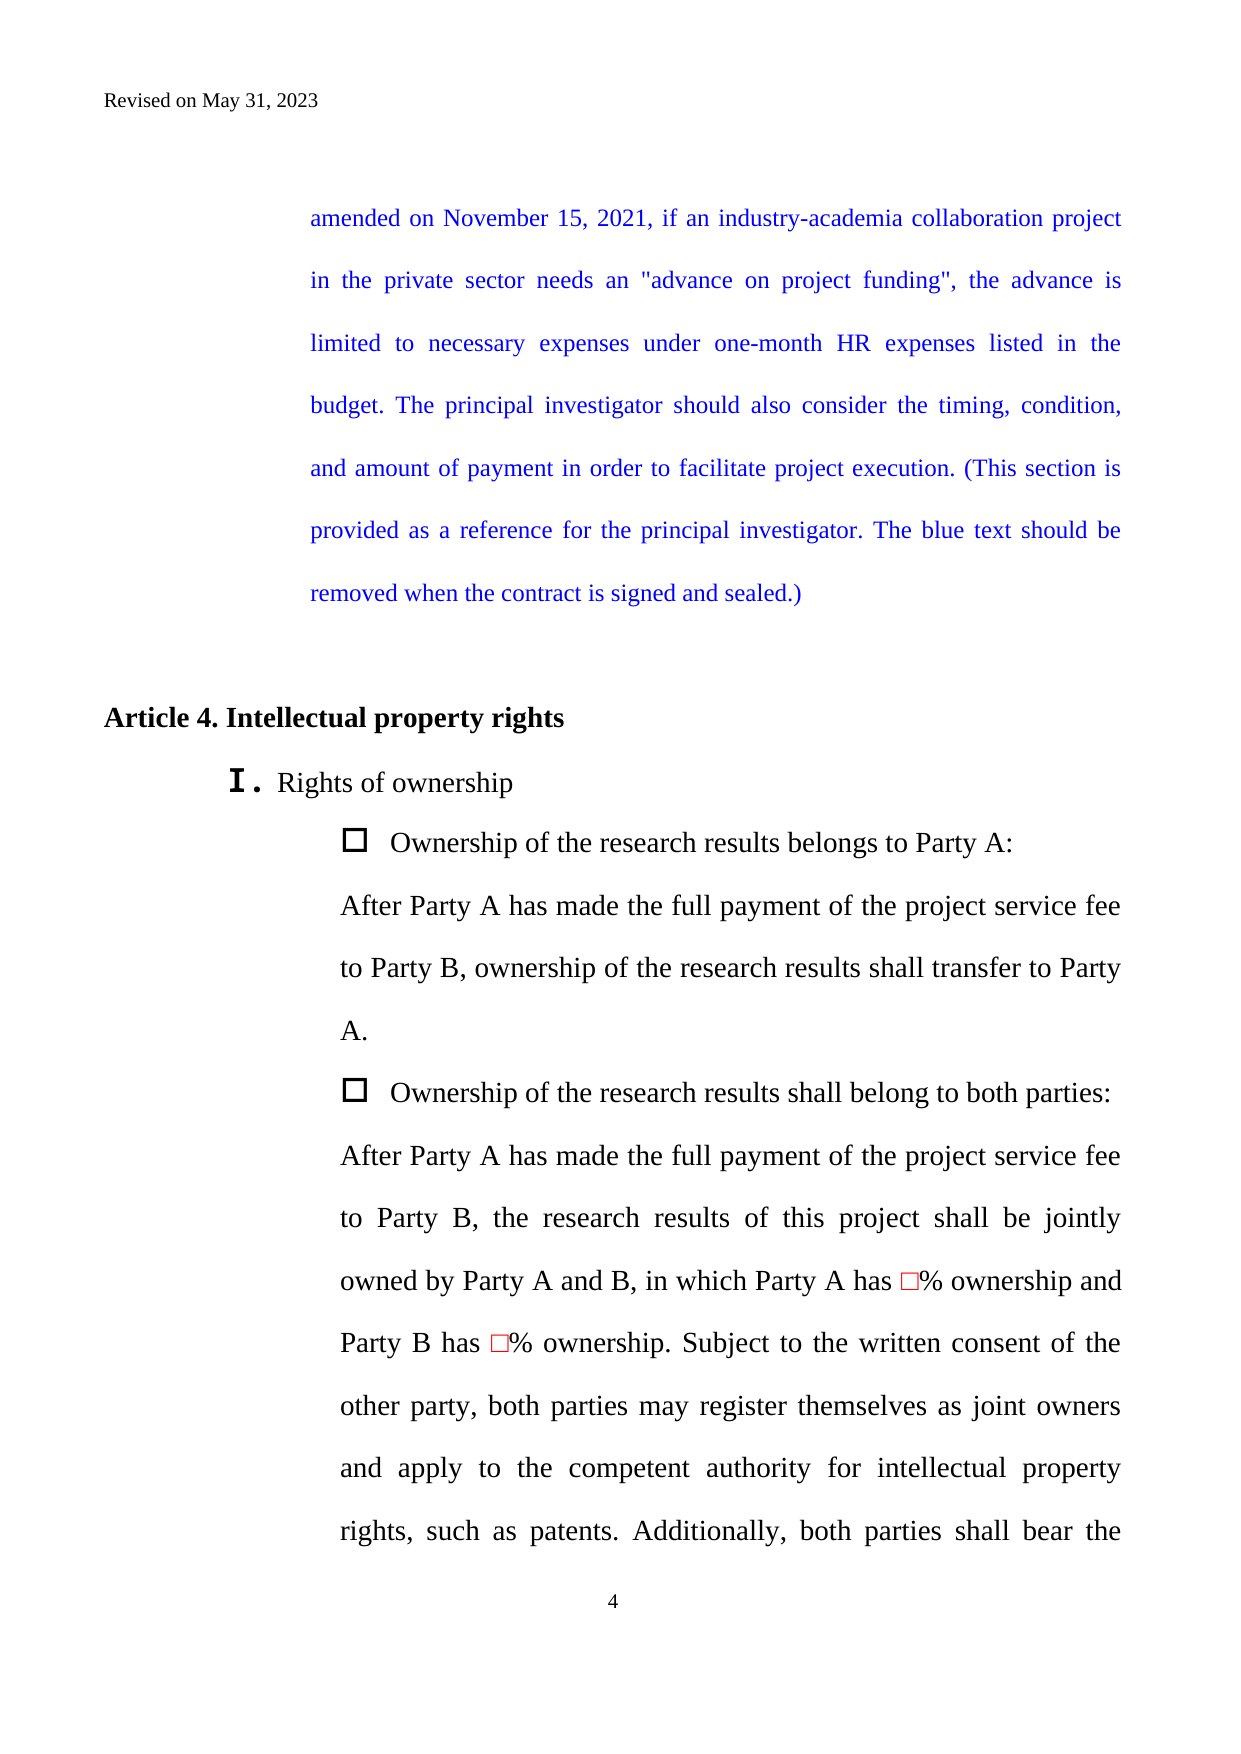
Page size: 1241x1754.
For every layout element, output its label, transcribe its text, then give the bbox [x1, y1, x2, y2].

text After Party A has made the full payment of the project service fee to Party B, the research results of this project shall be jointly owned by Party A and B, in which Party A has □% ownership and Party B has □% ownership. Subject to the written consent of the other party, both parties may register themselves as joint owners and apply to the competent authority for intellectual property rights, such as patents. Additionally, both parties shall bear the [340, 1113, 1122, 1550]
text Article 4. Intellectual property rights [103, 675, 1122, 738]
list Rights of ownership [227, 738, 1122, 800]
text amended on November 15, 2021, if an industry-academia collaboration project in the private sector needs an "advance on project funding", the advance is limited to necessary expenses under one-month HR expenses listed in the budget. The principal investigator should also consider the timing, condition, and amount of payment in order to facilitate project execution. (This section is provided as a reference for the principal investigator. The blue text should be removed when the contract is signed and sealed.) [310, 175, 1122, 613]
list Ownership of the research results shall belong to both parties: [340, 1050, 1122, 1113]
list Ownership of the research results belongs to Party A: [340, 800, 1122, 863]
text After Party A has made the full payment of the project service fee to Party B, ownership of the research results shall transfer to Party A. [340, 863, 1122, 1050]
